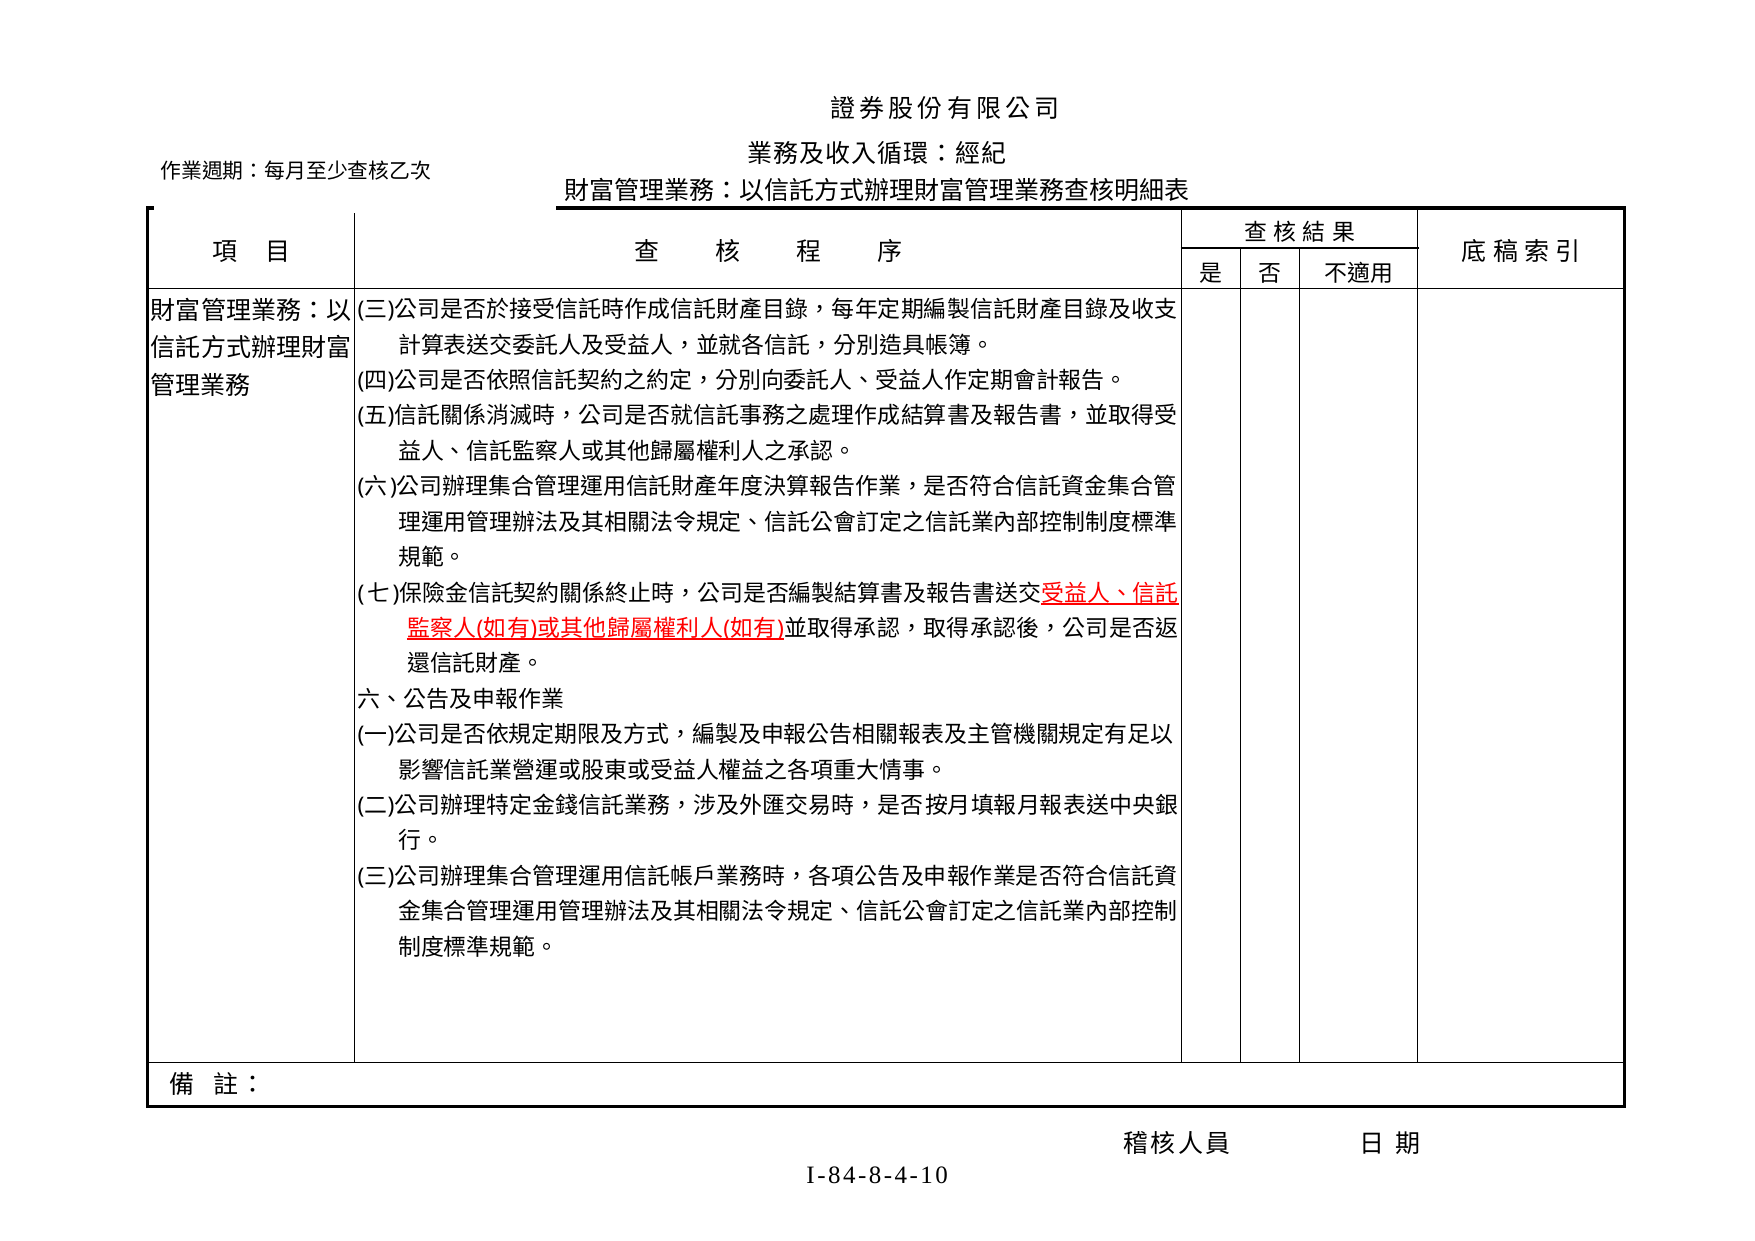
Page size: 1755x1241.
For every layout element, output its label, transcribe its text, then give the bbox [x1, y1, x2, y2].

table_cell [1241, 289, 1299, 1061]
table_cell 否 [1241, 249, 1299, 288]
text 財富管理業務：以信託方式辦理財富管理業務查核明細表 [556, 170, 1606, 206]
table_header 項 目 [149, 210, 354, 288]
table_cell (三)公司是否於接受信託時作成信託財產目錄，每年定期編製信託財產目錄及收支計算表送交委託人及受益人，並就各信託，分別造具帳簿。 (四)公司是否依照信託契約之約定，分別向委託人、受益人作定期會計報告。 (五)信託關係消滅時，公司是否就信託事務之處理作成結算書及報告書，並取得受益人、信託監察人或其他歸屬權利人之承認。 (六)公司辦理集合管理運用信託財產年度決算報告作業，是否符合信託資金集合管理運用管理辦法及其相關法令規定、信託公會訂定之信託業內部控制制度標準規範。 (七)保險金信託契約關係終止時，公司是否編製結算書及報告書送交受益人、信託監察人(如有)或其他歸屬權利人(如有)並取得承認，取得承認後，公司是否返還信託財產。 六、公告及申報作業 (一)公司是否依規定期限及方式，編製及申報公告相關報表及主管機關規定有足以影響信託業營運或股東或受益人權益之各項重大情事。 (二)公司辦理特定金錢信託業務，涉及外匯交易時，是否按月填報月報表送中央銀行。 (三)公司辦理集合管理運用信託帳戶業務時，各項公告及申報作業是否符合信託資金集合管理運用管理辦法及其相關法令規定、信託公會訂定之信託業內部控制制度標準規範。 [355, 289, 1181, 1061]
text 稽核人員 日 期 [148, 1108, 1606, 1160]
table_cell 不適用 [1300, 249, 1417, 288]
table_cell 是 [1182, 249, 1240, 288]
table_cell 財富管理業務：以信託方式辦理財富管理業務 [149, 289, 354, 1061]
text 業務及收入循環：經紀 [148, 134, 1606, 170]
table_header 底稿索引 [1418, 210, 1623, 288]
table_header 查核結果 [1182, 210, 1417, 247]
table_cell [1182, 289, 1240, 1061]
text 財富管理業務：以信託方式辦理財富管理業務查核明細表 [163, 170, 548, 204]
table_header 查 核 程 序 [355, 210, 1181, 288]
text 證券股份有限公司 [148, 89, 1606, 125]
table_cell [1418, 289, 1623, 1061]
text I-84-8-4-10 [148, 1160, 1606, 1189]
table_cell [1300, 289, 1417, 1061]
table_cell 備 註： [149, 1063, 1623, 1105]
